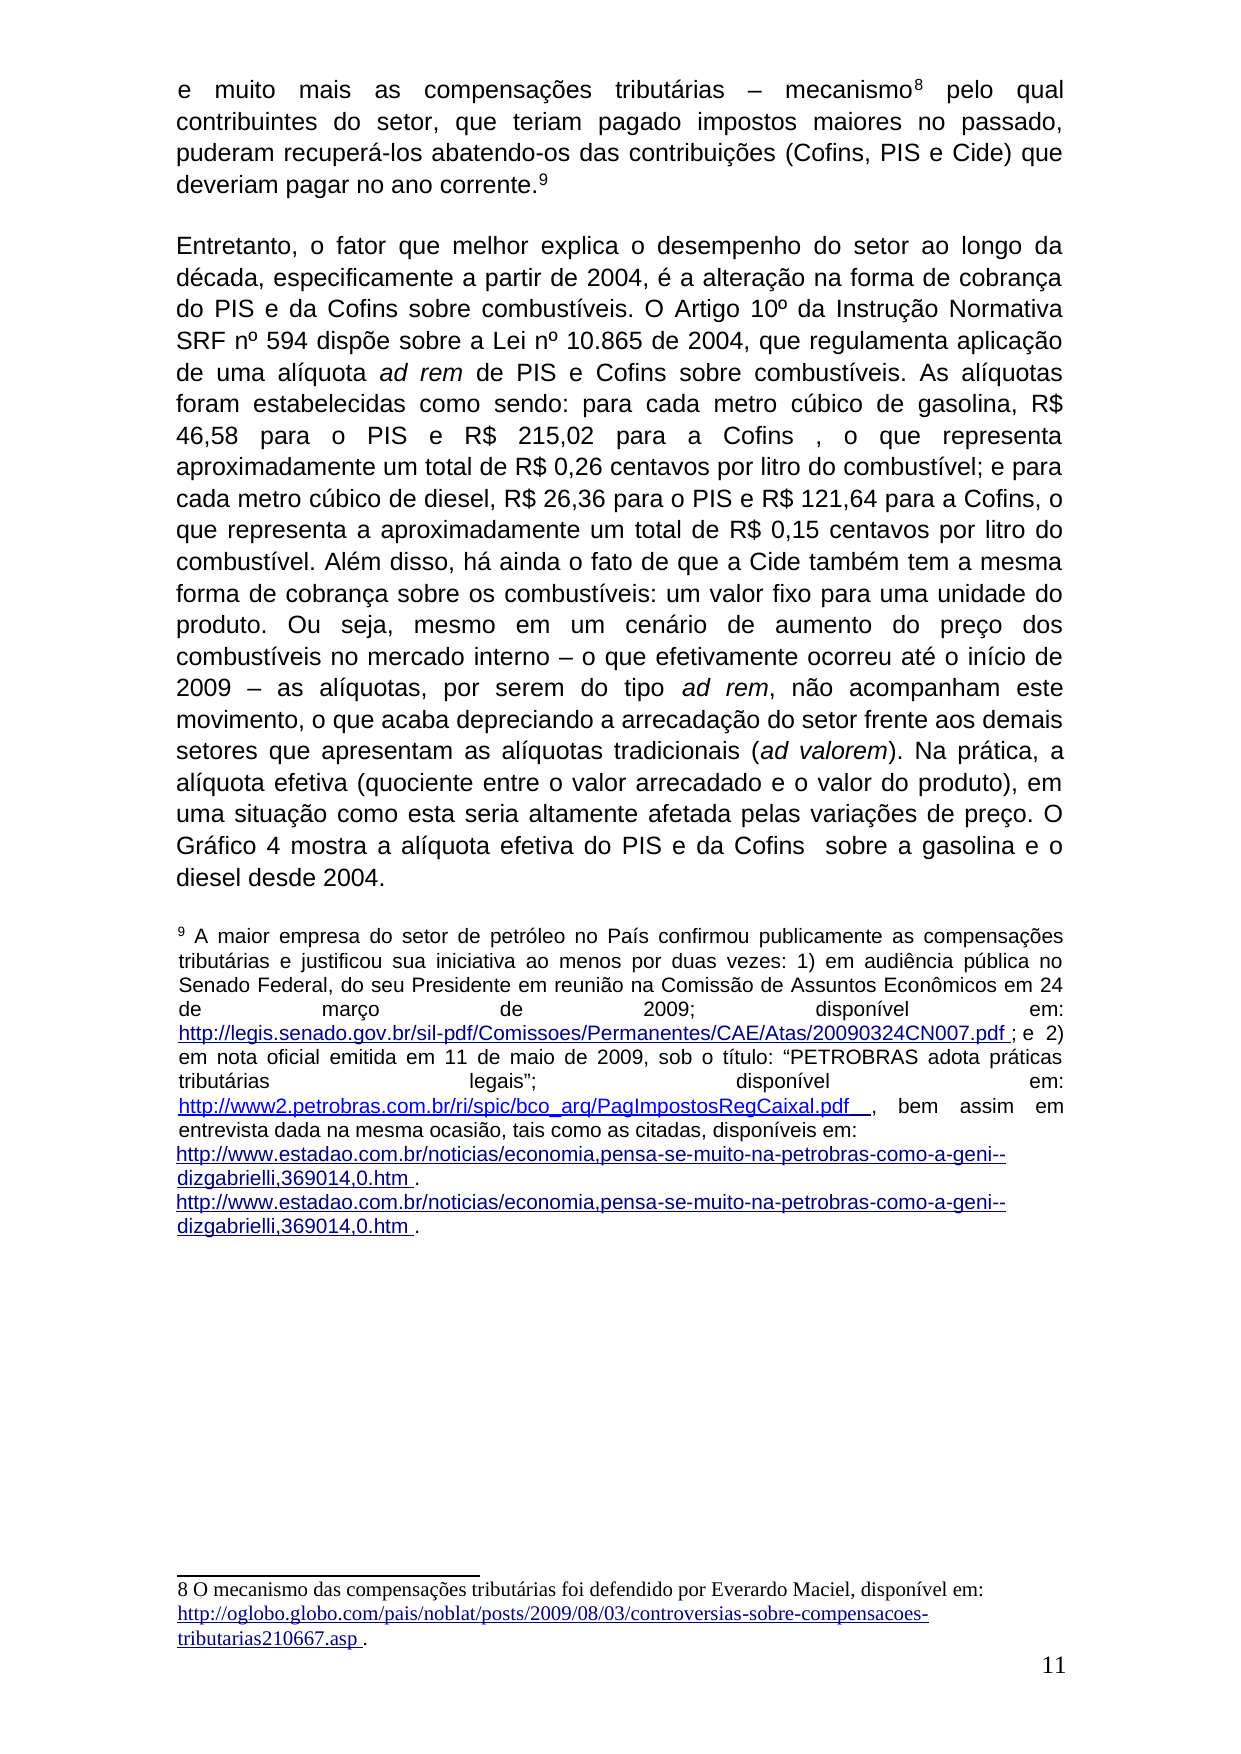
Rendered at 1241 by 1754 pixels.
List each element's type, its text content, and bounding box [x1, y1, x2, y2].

text http://www.estadao.com.br/noticias/economia,pensa-se-muito-na-petrobras-como-a-geni--dizgabrielli,369014,0.htm . [176, 1142, 1092, 1190]
text O mecanismo das compensações tributárias foi defendido por Everardo Maciel, disponível em: http://oglobo.globo.com/pais/noblat/posts/2009/08/03/controversias-sobre-compensacoes-tributarias210667.asp . [177, 1576, 1092, 1650]
text 9 A maior empresa do setor de petróleo no País confirmou publicamente as compensações tributárias e justificou sua iniciativa ao menos por duas vezes: 1) em audiência pública no Senado Federal, do seu Presidente em reunião na Comissão de Assuntos Econômicos em 24 de março de 2009; disponível em: http://legis.senado.gov.br/sil-pdf/Comissoes/Permanentes/CAE/Atas/20090324CN007.pdf ; e 2) em nota oficial emitida em 11 de maio de 2009, sob o título: “PETROBRAS adota práticas tributárias legais”; disponível em: http://www2.petrobras.com.br/ri/spic/bco_arq/PagImpostosRegCaixal.pdf , bem assim em entrevista dada na mesma ocasião, tais como as citadas, disponíveis em: [177, 924, 1064, 1142]
text Entretanto, o fator que melhor explica o desempenho do setor ao longo da década, especificamente a partir de 2004, é a alteração na forma de cobrança do PIS e da Cofins sobre combustíveis. O Artigo 10º da Instrução Normativa SRF nº 594 dispõe sobre a Lei nº 10.865 de 2004, que regulamenta aplicação de uma alíquota ad rem de PIS e Cofins sobre combustíveis. As alíquotas foram estabelecidas como sendo: para cada metro cúbico de gasolina, R$ 46,58 para o PIS e R$ 215,02 para a Cofins , o que representa aproximadamente um total de R$ 0,26 centavos por litro do combustível; e para cada metro cúbico de diesel, R$ 26,36 para o PIS e R$ 121,64 para a Cofins, o que representa a aproximadamente um total de R$ 0,15 centavos por litro do combustível. Além disso, há ainda o fato de que a Cide também tem a mesma forma de cobrança sobre os combustíveis: um valor fixo para uma unidade do produto. Ou seja, mesmo em um cenário de aumento do preço dos combustíveis no mercado interno – o que efetivamente ocorreu até o início de 2009 – as alíquotas, por serem do tipo ad rem, não acompanham este movimento, o que acaba depreciando a arrecadação do setor frente aos demais setores que apresentam as alíquotas tradicionais (ad valorem). Na prática, a alíquota efetiva (quociente entre o valor arrecadado e o valor do produto), em uma situação como esta seria altamente afetada pelas variações de preço. O Gráfico 4 mostra a alíquota efetiva do PIS e da Cofins sobre a gasolina e o diesel desde 2004. [176, 231, 1064, 891]
text e muito mais as compensações tributárias – mecanismo pelo qual contribuintes do setor, que teriam pagado impostos maiores no passado, puderam recuperá-los abatendo-os das contribuições (Cofins, PIS e Cide) que deveriam pagar no ano corrente.9 [176, 75, 1064, 198]
text http://www.estadao.com.br/noticias/economia,pensa-se-muito-na-petrobras-como-a-geni--dizgabrielli,369014,0.htm . [176, 1190, 1092, 1238]
